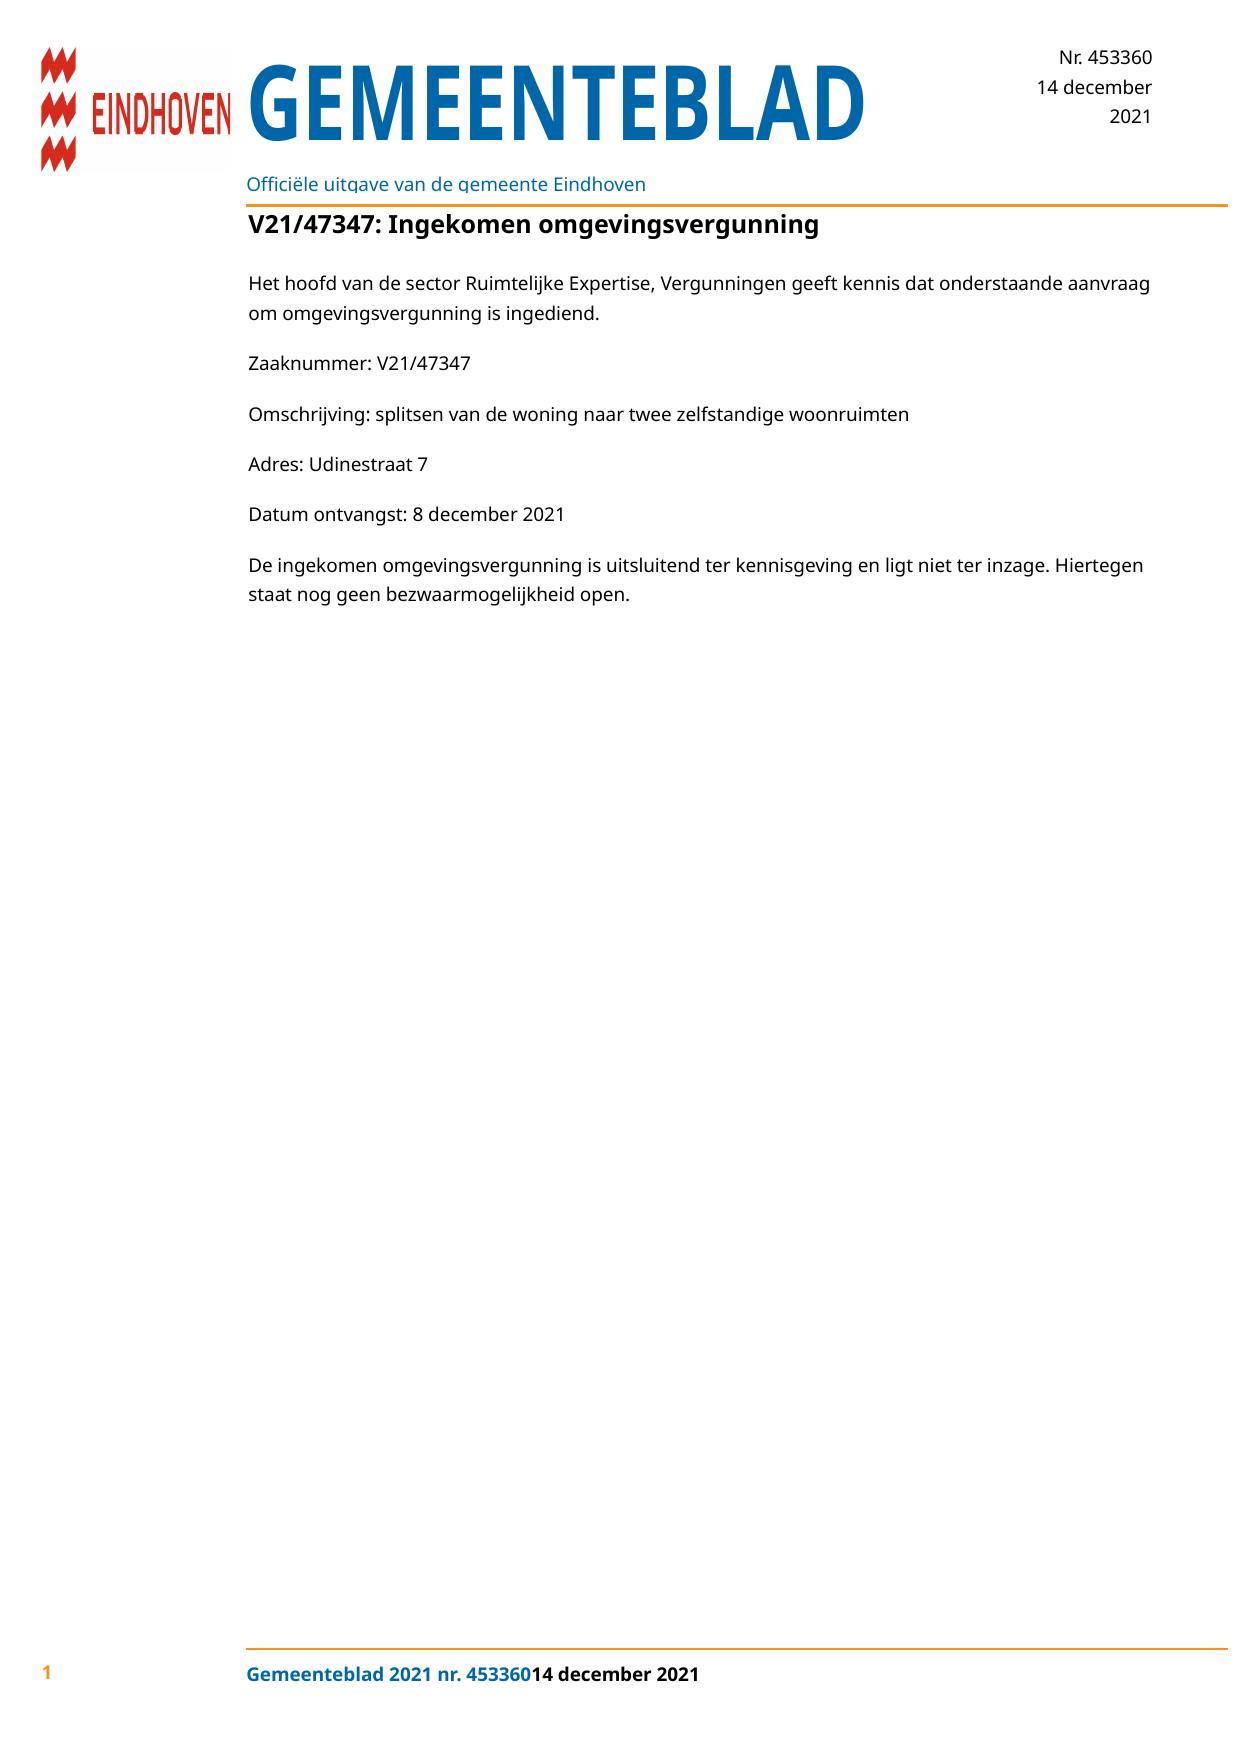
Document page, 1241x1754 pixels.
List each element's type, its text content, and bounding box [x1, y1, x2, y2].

text Datum ontvangst: 8 december 2021 [248, 502, 1152, 527]
text V21/47347: Ingekomen omgevingsvergunning [248, 207, 1152, 241]
picture [41, 47, 231, 172]
text Het hoofd van de sector Ruimtelijke Expertise, Vergunningen geeft kennis dat onderstaande aanvraag om omgevingsvergunning is ingediend. [248, 270, 1152, 326]
text Zaaknummer: V21/47347 [248, 350, 1152, 376]
text Adres: Udinestraat 7 [248, 451, 1152, 477]
text De ingekomen omgevingsvergunning is uitsluitend ter kennisgeving en ligt niet ter inzage. Hiertegen staat nog geen bezwaarmogelijkheid open. [248, 552, 1152, 607]
text Omschrijving: splitsen van de woning naar twee zelfstandige woonruimten [248, 401, 1152, 426]
